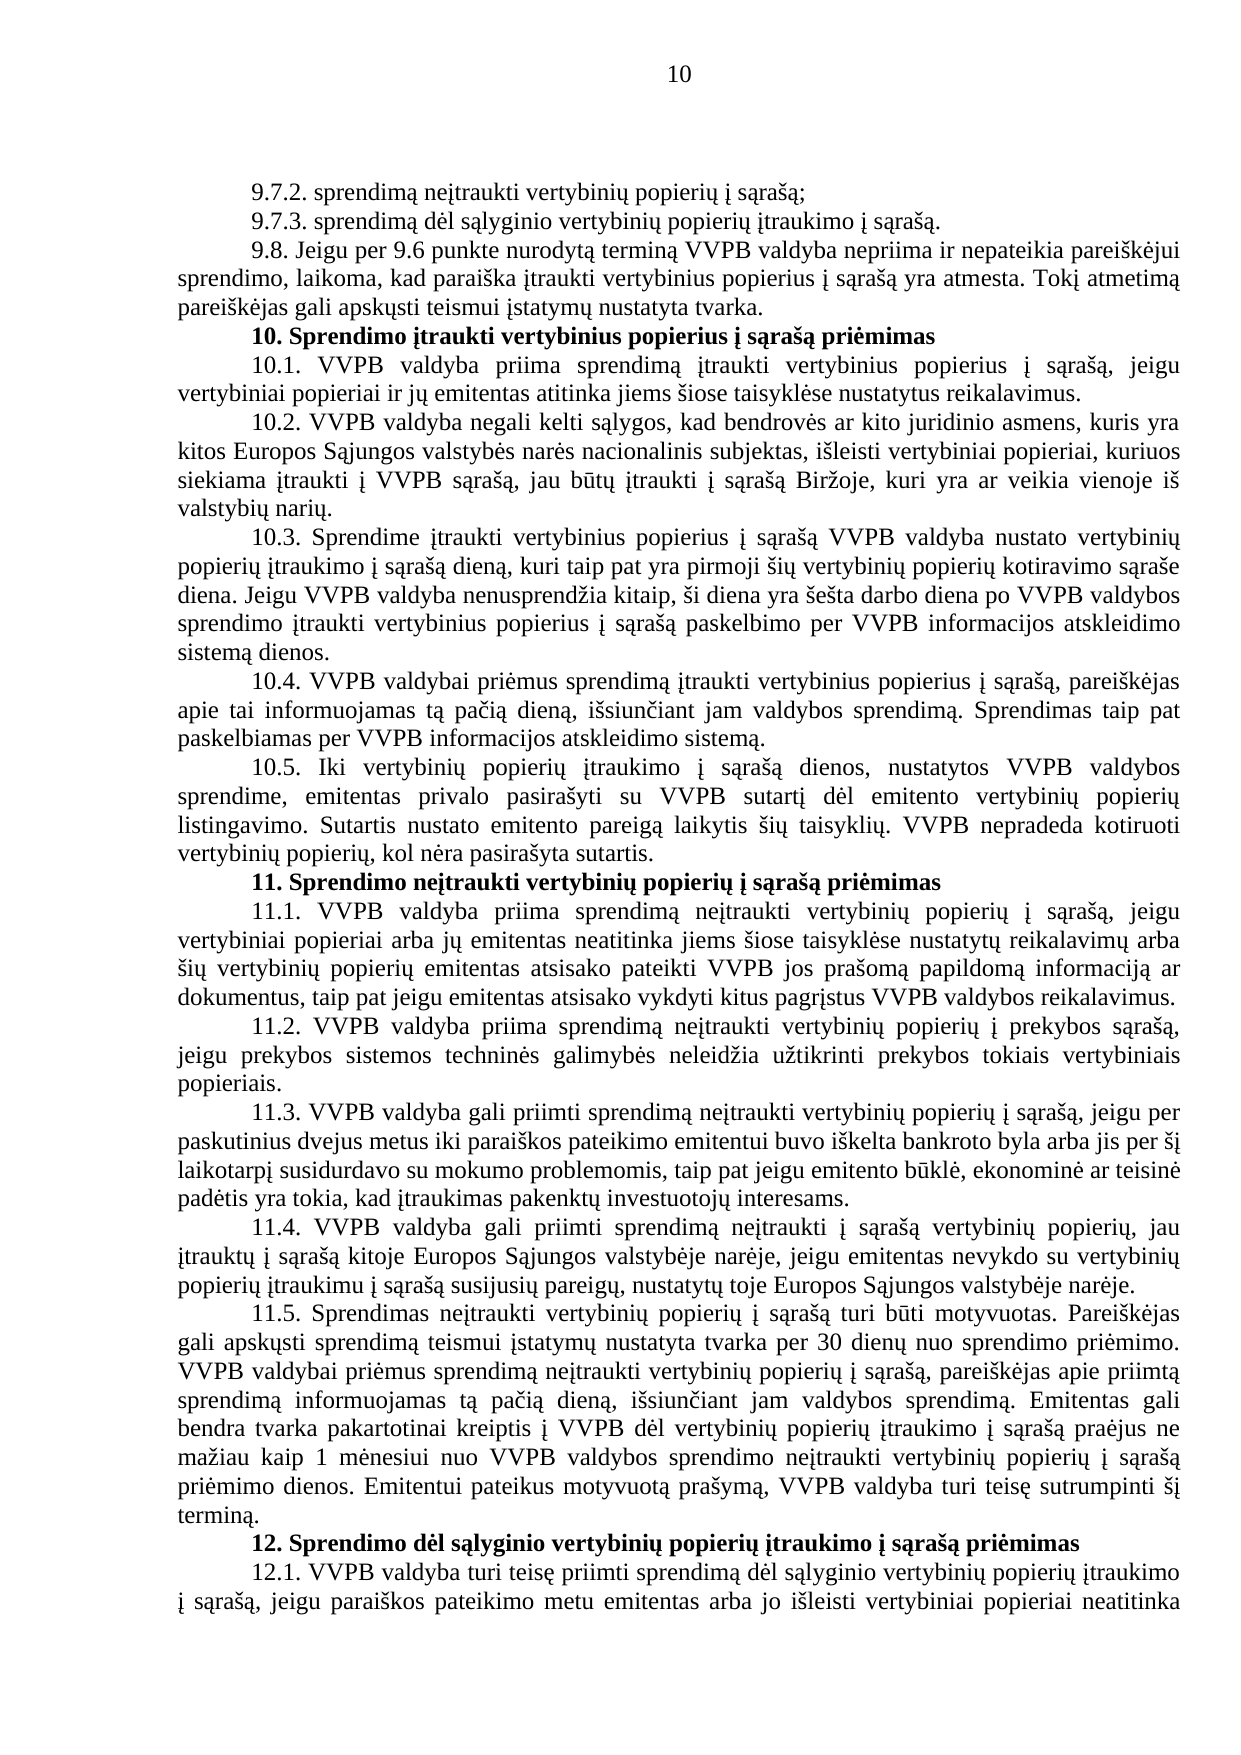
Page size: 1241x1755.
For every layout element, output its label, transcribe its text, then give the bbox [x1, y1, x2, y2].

text 9.7.2. sprendimą neįtraukti vertybinių popierių į sąrašą; [177, 177, 1181, 206]
text 10. Sprendimo įtraukti vertybinius popierius į sąrašą priėmimas [177, 321, 1181, 350]
text 10.2. VVPB valdyba negali kelti sąlygos, kad bendrovės ar kito juridinio asmens, kuris yra kitos Europos Sąjungos valstybės narės nacionalinis subjektas, išleisti vertybiniai popieriai, kuriuos siekiama įtraukti į VVPB sąrašą, jau būtų įtraukti į sąrašą Biržoje, kuri yra ar veikia vienoje iš valstybių narių. [177, 407, 1181, 522]
text 11. Sprendimo neįtraukti vertybinių popierių į sąrašą priėmimas [177, 867, 1181, 896]
text 11.1. VVPB valdyba priima sprendimą neįtraukti vertybinių popierių į sąrašą, jeigu vertybiniai popieriai arba jų emitentas neatitinka jiems šiose taisyklėse nustatytų reikalavimų arba šių vertybinių popierių emitentas atsisako pateikti VVPB jos prašomą papildomą informaciją ar dokumentus, taip pat jeigu emitentas atsisako vykdyti kitus pagrįstus VVPB valdybos reikalavimus. [177, 896, 1181, 1011]
text 9.8. Jeigu per 9.6 punkte nurodytą terminą VVPB valdyba nepriima ir nepateikia pareiškėjui sprendimo, laikoma, kad paraiška įtraukti vertybinius popierius į sąrašą yra atmesta. Tokį atmetimą pareiškėjas gali apskųsti teismui įstatymų nustatyta tvarka. [177, 235, 1181, 321]
text 12. Sprendimo dėl sąlyginio vertybinių popierių įtraukimo į sąrašą priėmimas [177, 1528, 1181, 1557]
text 9.7.3. sprendimą dėl sąlyginio vertybinių popierių įtraukimo į sąrašą. [177, 206, 1181, 235]
text 10.5. Iki vertybinių popierių įtraukimo į sąrašą dienos, nustatytos VVPB valdybos sprendime, emitentas privalo pasirašyti su VVPB sutartį dėl emitento vertybinių popierių listingavimo. Sutartis nustato emitento pareigą laikytis šių taisyklių. VVPB nepradeda kotiruoti vertybinių popierių, kol nėra pasirašyta sutartis. [177, 752, 1181, 867]
text 11.3. VVPB valdyba gali priimti sprendimą neįtraukti vertybinių popierių į sąrašą, jeigu per paskutinius dvejus metus iki paraiškos pateikimo emitentui buvo iškelta bankroto byla arba jis per šį laikotarpį susidurdavo su mokumo problemomis, taip pat jeigu emitento būklė, ekonominė ar teisinė padėtis yra tokia, kad įtraukimas pakenktų investuotojų interesams. [177, 1097, 1181, 1212]
text 10.3. Sprendime įtraukti vertybinius popierius į sąrašą VVPB valdyba nustato vertybinių popierių įtraukimo į sąrašą dieną, kuri taip pat yra pirmoji šių vertybinių popierių kotiravimo sąraše diena. Jeigu VVPB valdyba nenusprendžia kitaip, ši diena yra šešta darbo diena po VVPB valdybos sprendimo įtraukti vertybinius popierius į sąrašą paskelbimo per VVPB informacijos atskleidimo sistemą dienos. [177, 522, 1181, 666]
text 11.4. VVPB valdyba gali priimti sprendimą neįtraukti į sąrašą vertybinių popierių, jau įtrauktų į sąrašą kitoje Europos Sąjungos valstybėje narėje, jeigu emitentas nevykdo su vertybinių popierių įtraukimu į sąrašą susijusių pareigų, nustatytų toje Europos Sąjungos valstybėje narėje. [177, 1212, 1181, 1298]
text 10.1. VVPB valdyba priima sprendimą įtraukti vertybinius popierius į sąrašą, jeigu vertybiniai popieriai ir jų emitentas atitinka jiems šiose taisyklėse nustatytus reikalavimus. [177, 350, 1181, 407]
text 10.4. VVPB valdybai priėmus sprendimą įtraukti vertybinius popierius į sąrašą, pareiškėjas apie tai informuojamas tą pačią dieną, išsiunčiant jam valdybos sprendimą. Sprendimas taip pat paskelbiamas per VVPB informacijos atskleidimo sistemą. [177, 666, 1181, 752]
text 12.1. VVPB valdyba turi teisę priimti sprendimą dėl sąlyginio vertybinių popierių įtraukimo į sąrašą, jeigu paraiškos pateikimo metu emitentas arba jo išleisti vertybiniai popieriai neatitinka [177, 1557, 1181, 1615]
text 11.5. Sprendimas neįtraukti vertybinių popierių į sąrašą turi būti motyvuotas. Pareiškėjas gali apskųsti sprendimą teismui įstatymų nustatyta tvarka per 30 dienų nuo sprendimo priėmimo. VVPB valdybai priėmus sprendimą neįtraukti vertybinių popierių į sąrašą, pareiškėjas apie priimtą sprendimą informuojamas tą pačią dieną, išsiunčiant jam valdybos sprendimą. Emitentas gali bendra tvarka pakartotinai kreiptis į VVPB dėl vertybinių popierių įtraukimo į sąrašą praėjus ne mažiau kaip 1 mėnesiui nuo VVPB valdybos sprendimo neįtraukti vertybinių popierių į sąrašą priėmimo dienos. Emitentui pateikus motyvuotą prašymą, VVPB valdyba turi teisę sutrumpinti šį terminą. [177, 1298, 1181, 1528]
text 11.2. VVPB valdyba priima sprendimą neįtraukti vertybinių popierių į prekybos sąrašą, jeigu prekybos sistemos techninės galimybės neleidžia užtikrinti prekybos tokiais vertybiniais popieriais. [177, 1011, 1181, 1097]
